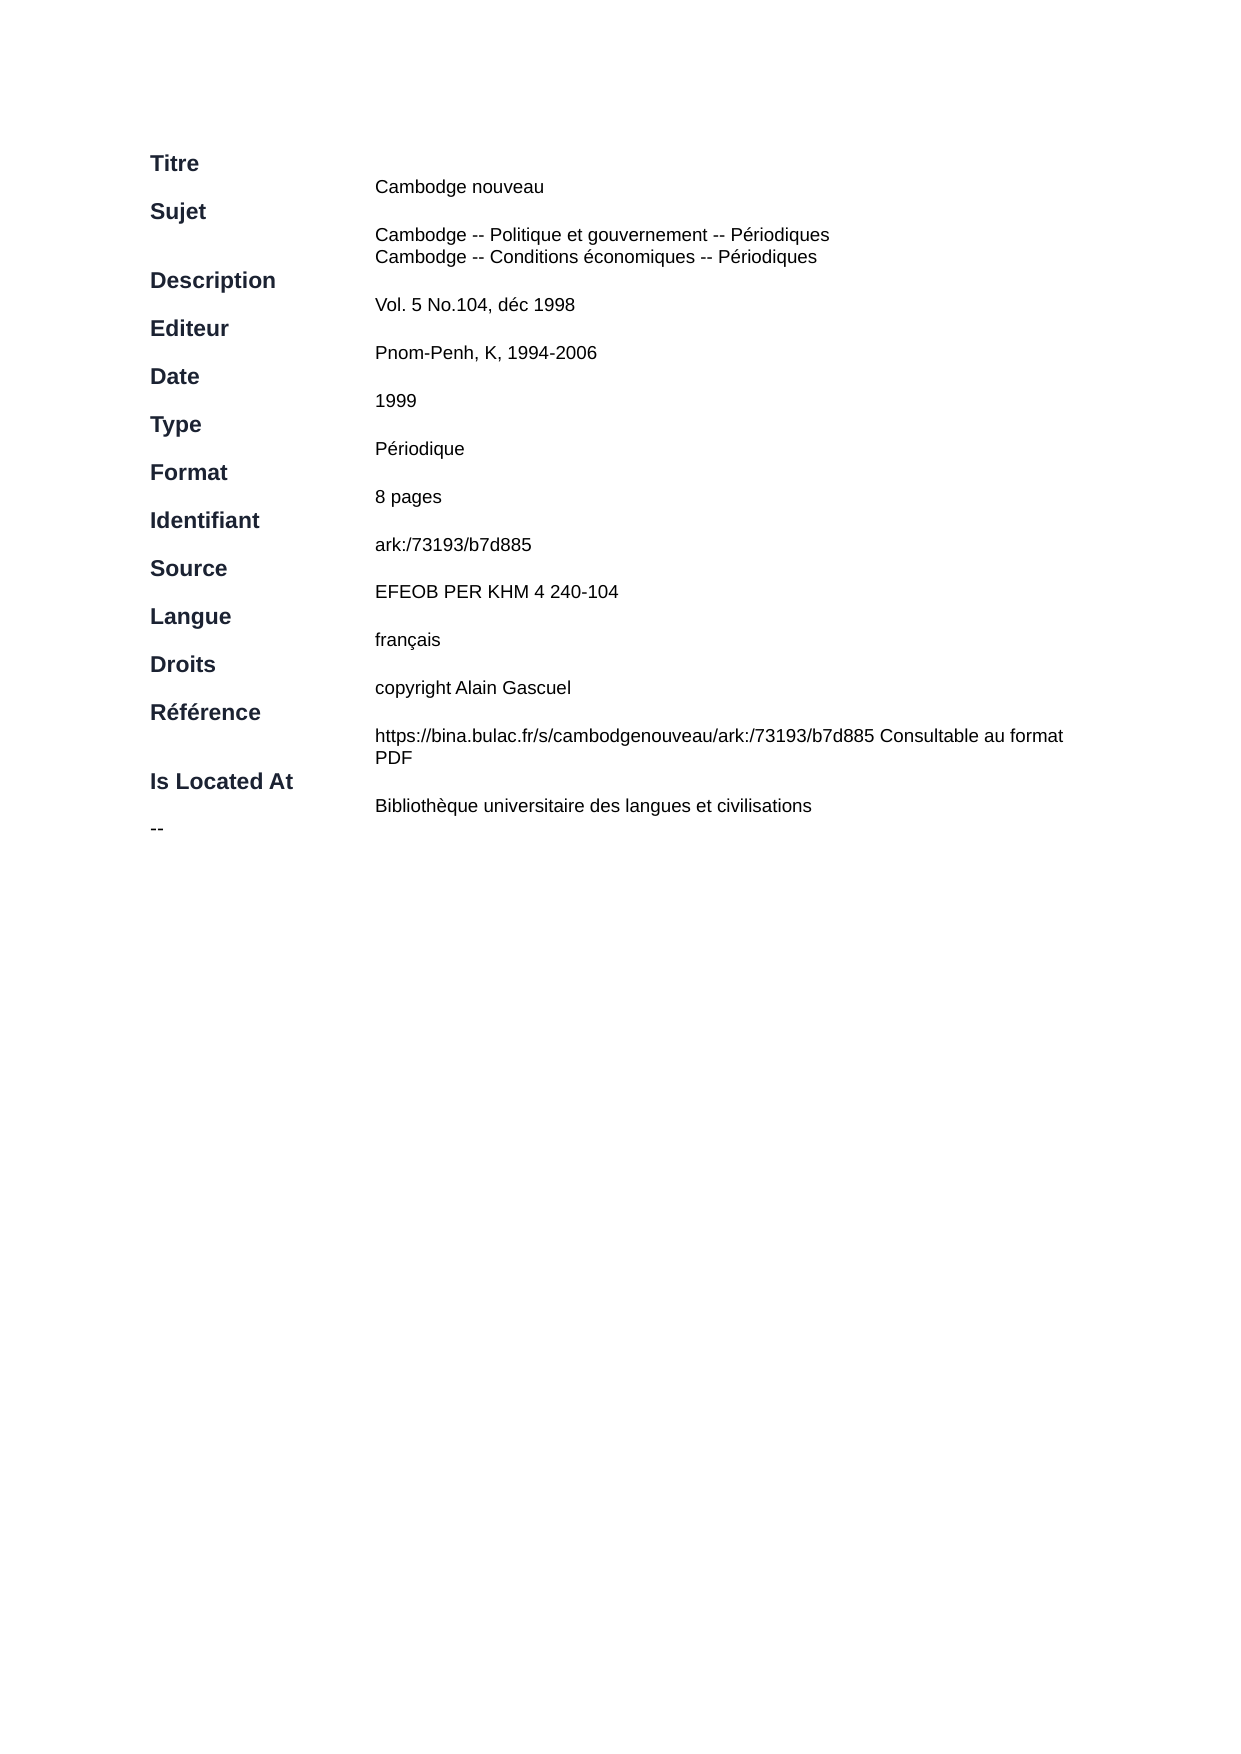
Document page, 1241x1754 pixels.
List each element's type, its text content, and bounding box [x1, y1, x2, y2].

text Bibliothèque universitaire des langues et civilisations [375, 794, 1090, 816]
text Titre [150, 150, 1090, 176]
text Format [150, 459, 1090, 485]
text Is Located At [150, 768, 1090, 794]
text ark:/73193/b7d885 [375, 533, 1090, 555]
text Identifiant [150, 507, 1090, 533]
text Sujet [150, 198, 1090, 224]
text Cambodge nouveau [375, 176, 1090, 198]
text Pnom-Penh, K, 1994-2006 [375, 342, 1090, 363]
text français [375, 629, 1090, 651]
text Date [150, 363, 1090, 389]
text Référence [150, 699, 1090, 725]
text Editeur [150, 315, 1090, 342]
text 8 pages [375, 485, 1090, 507]
text https://bina.bulac.fr/s/cambodgenouveau/ark:/73193/b7d885 Consultable au format PDF [375, 725, 1090, 768]
text -- [150, 816, 1090, 840]
text Langue [150, 603, 1090, 629]
text Source [150, 555, 1090, 581]
text Vol. 5 No.104, déc 1998 [375, 294, 1090, 315]
text Description [150, 267, 1090, 294]
text Type [150, 411, 1090, 437]
text copyright Alain Gascuel [375, 677, 1090, 699]
text Cambodge -- Conditions économiques -- Périodiques [375, 246, 1090, 267]
text Cambodge -- Politique et gouvernement -- Périodiques [375, 224, 1090, 246]
text Droits [150, 651, 1090, 677]
text EFEOB PER KHM 4 240-104 [375, 581, 1090, 603]
text Périodique [375, 437, 1090, 459]
text 1999 [375, 389, 1090, 411]
